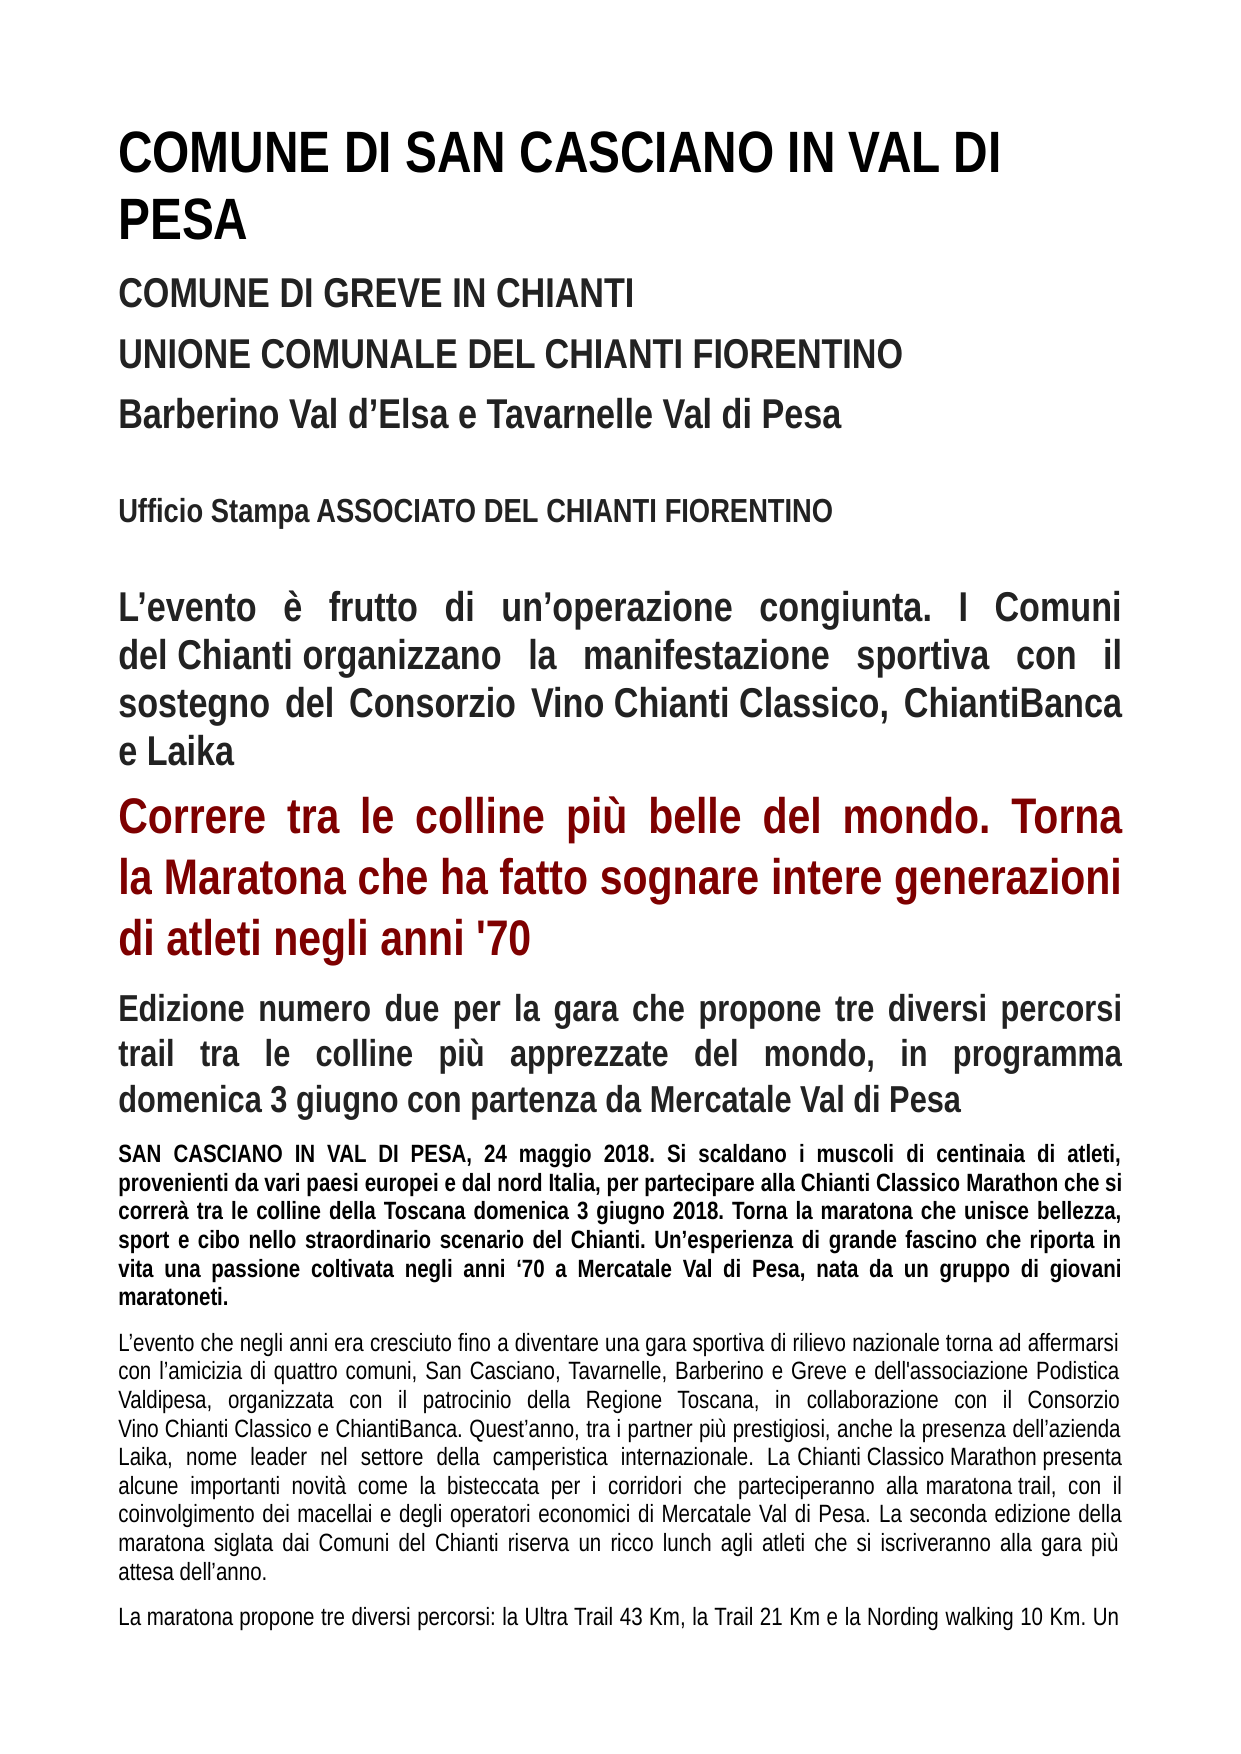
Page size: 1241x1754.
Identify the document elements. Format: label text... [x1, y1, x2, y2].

text Correre tra le colline più belle del mondo. Torna la Maratona che ha fatto sognare intere generazioni di atleti negli anni '70 [118, 787, 1122, 966]
text Barberino Val d’Elsa e Tavarnelle Val di Pesa [118, 389, 1122, 437]
text Edizione numero due per la gara che propone tre diversi percorsi trail tra le colline più apprezzate del mondo, in programma domenica 3 giugno con partenza da Mercatale Val di Pesa [118, 986, 1122, 1120]
text L’evento è frutto di un’operazione congiunta. I Comuni del Chianti organizzano la manifestazione sportiva con il sostegno del Consorzio Vino Chianti Classico, ChiantiBanca e Laika [118, 583, 1122, 774]
text COMUNE DI SAN CASCIANO IN VAL DI PESA [118, 118, 1122, 252]
text L’evento che negli anni era cresciuto fino a diventare una gara sportiva di rilievo nazionale torna ad affermarsi con l’amicizia di quattro comuni, San Casciano, Tavarnelle, Barberino e Greve e dell'associazione Podistica Valdipesa, organizzata con il patrocinio della Regione Toscana, in collaborazione con il Consorzio Vino Chianti Classico e ChiantiBanca. Quest’anno, tra i partner più prestigiosi, anche la presenza dell’azienda Laika, nome leader nel settore della camperistica internazionale. La Chianti Classico Marathon presenta alcune importanti novità come la bisteccata per i corridori che parteciperanno alla maratona trail, con il coinvolgimento dei macellai e degli operatori economici di Mercatale Val di Pesa. La seconda edizione della maratona siglata dai Comuni del Chianti riserva un ricco lunch agli atleti che si iscriveranno alla gara più attesa dell’anno. [118, 1328, 1122, 1585]
text La maratona propone tre diversi percorsi: la Ultra Trail 43 Km, la Trail 21 Km e la Nording walking 10 Km. Un [118, 1602, 1122, 1631]
text Ufficio Stampa ASSOCIATO DEL CHIANTI FIORENTINO [118, 491, 1122, 529]
text COMUNE DI GREVE IN CHIANTI [118, 269, 1122, 317]
text UNIONE COMUNALE DEL CHIANTI FIORENTINO [118, 329, 1122, 377]
text SAN CASCIANO IN VAL DI PESA, 24 maggio 2018. Si scaldano i muscoli di centinaia di atleti, provenienti da vari paesi europei e dal nord Italia, per partecipare alla Chianti Classico Marathon che si correrà tra le colline della Toscana domenica 3 giugno 2018. Torna la maratona che unisce bellezza, sport e cibo nello straordinario scenario del Chianti. Un’esperienza di grande fascino che riporta in vita una passione coltivata negli anni ‘70 a Mercatale Val di Pesa, nata da un gruppo di giovani maratoneti. [118, 1139, 1122, 1311]
